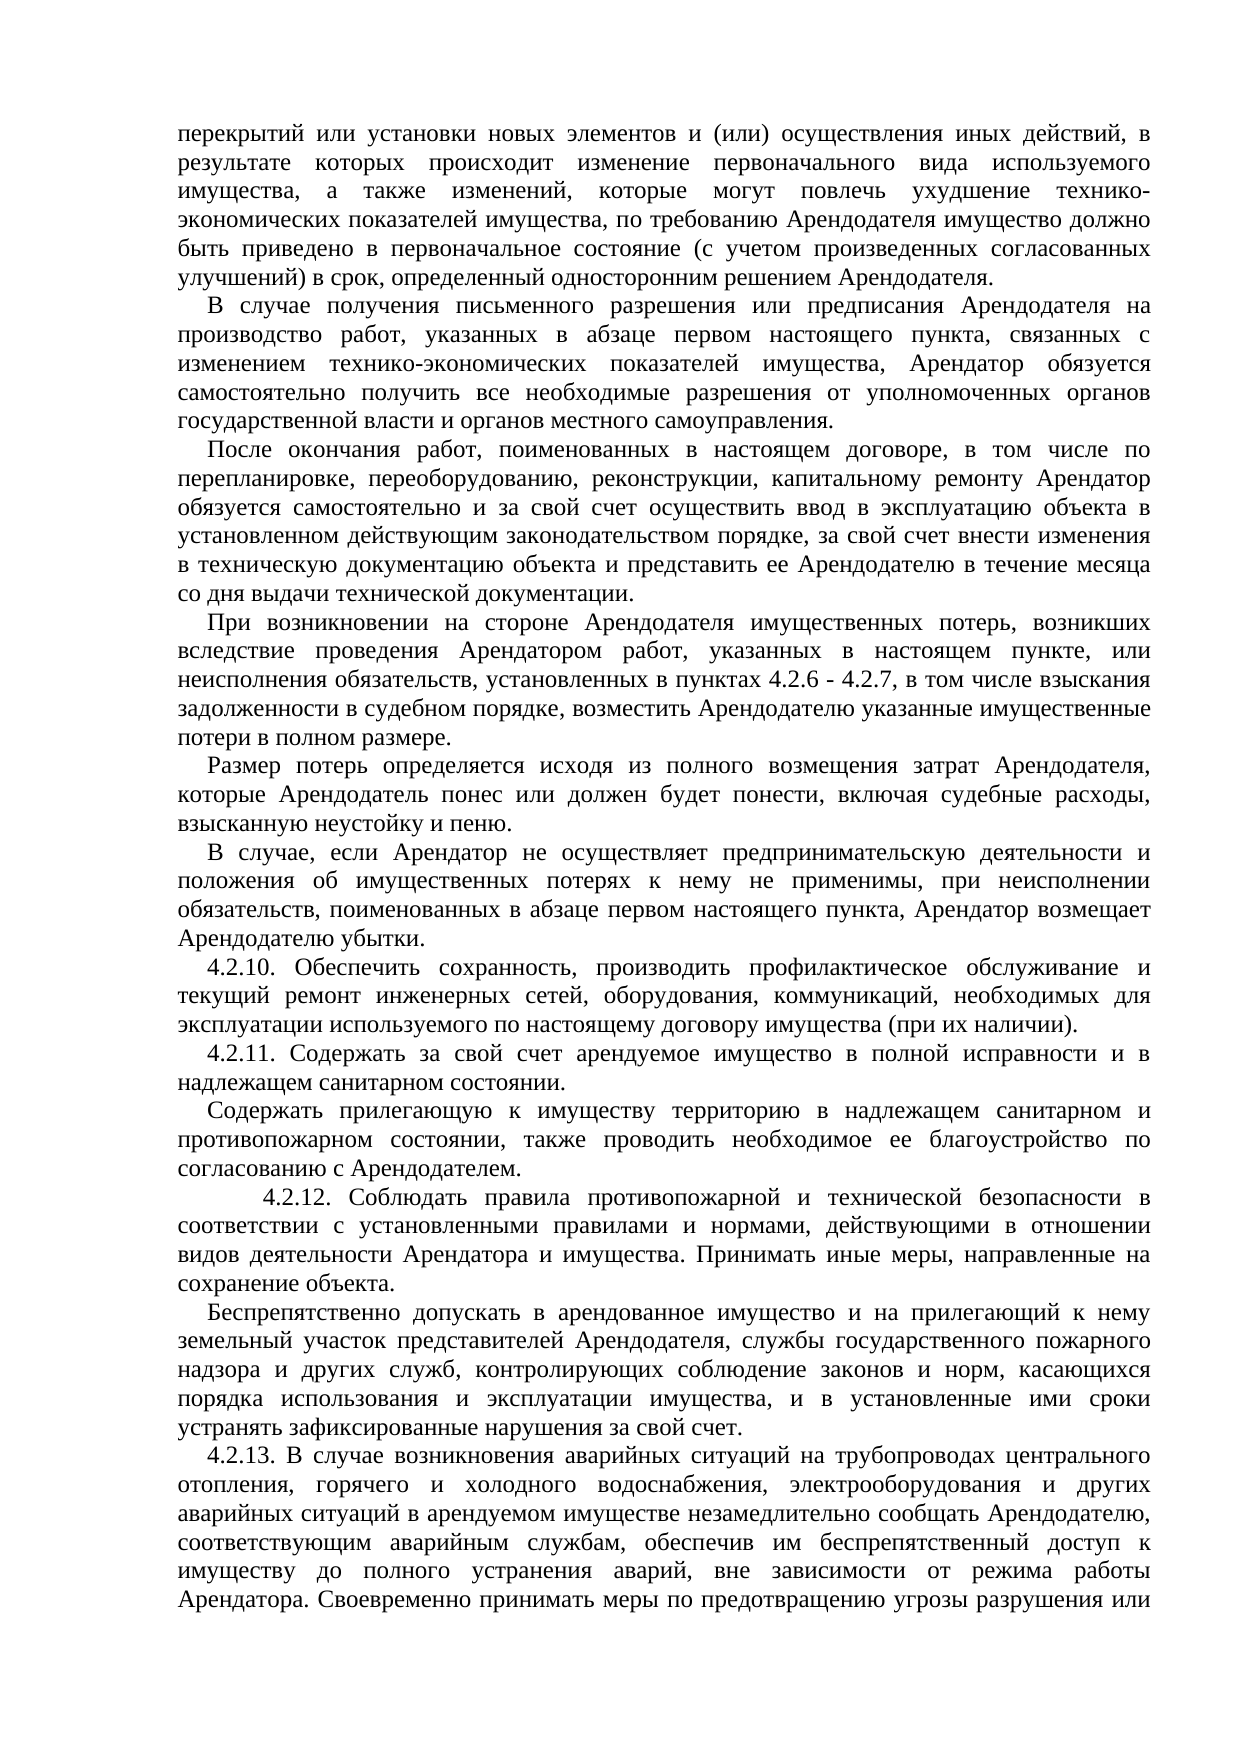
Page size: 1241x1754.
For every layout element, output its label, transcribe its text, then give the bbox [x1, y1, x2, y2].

text 4.2.10. Обеспечить сохранность, производить профилактическое обслуживание и текущий ремонт инженерных сетей, оборудования, коммуникаций, необходимых для эксплуатации используемого по настоящему договору имущества (при их наличии). [177, 952, 1152, 1038]
text После окончания работ, поименованных в настоящем договоре, в том числе по перепланировке, переоборудованию, реконструкции, капитальному ремонту Арендатор обязуется самостоятельно и за свой счет осуществить ввод в эксплуатацию объекта в установленном действующим законодательством порядке, за свой счет внести изменения в техническую документацию объекта и представить ее Арендодателю в течение месяца со дня выдачи технической документации. [177, 434, 1152, 607]
text Размер потерь определяется исходя из полного возмещения затрат Арендодателя, которые Арендодатель понес или должен будет понести, включая судебные расходы, взысканную неустойку и пеню. [177, 751, 1152, 837]
text перекрытий или установки новых элементов и (или) осуществления иных действий, в результате которых происходит изменение первоначального вида используемого имущества, а также изменений, которые могут повлечь ухудшение технико-экономических показателей имущества, по требованию Арендодателя имущество должно быть приведено в первоначальное состояние (с учетом произведенных согласованных улучшений) в срок, определенный односторонним решением Арендодателя. [177, 118, 1152, 291]
text В случае, если Арендатор не осуществляет предпринимательскую деятельности и положения об имущественных потерях к нему не применимы, при неисполнении обязательств, поименованных в абзаце первом настоящего пункта, Арендатор возмещает Арендодателю убытки. [177, 837, 1152, 952]
text В случае получения письменного разрешения или предписания Арендодателя на производство работ, указанных в абзаце первом настоящего пункта, связанных с изменением технико-экономических показателей имущества, Арендатор обязуется самостоятельно получить все необходимые разрешения от уполномоченных органов государственной власти и органов местного самоуправления. [177, 291, 1152, 434]
text Содержать прилегающую к имуществу территорию в надлежащем санитарном и противопожарном состоянии, также проводить необходимое ее благоустройство по согласованию с Арендодателем. [177, 1096, 1152, 1182]
text При возникновении на стороне Арендодателя имущественных потерь, возникших вследствие проведения Арендатором работ, указанных в настоящем пункте, или неисполнения обязательств, установленных в пунктах 4.2.6 - 4.2.7, в том числе взыскания задолженности в судебном порядке, возместить Арендодателю указанные имущественные потери в полном размере. [177, 607, 1152, 751]
text Беспрепятственно допускать в арендованное имущество и на прилегающий к нему земельный участок представителей Арендодателя, службы государственного пожарного надзора и других служб, контролирующих соблюдение законов и норм, касающихся порядка использования и эксплуатации имущества, и в установленные ими сроки устранять зафиксированные нарушения за свой счет. [177, 1297, 1152, 1441]
text 4.2.11. Содержать за свой счет арендуемое имущество в полной исправности и в надлежащем санитарном состоянии. [177, 1038, 1152, 1096]
text 4.2.12. Соблюдать правила противопожарной и технической безопасности в соответствии с установленными правилами и нормами, действующими в отношении видов деятельности Арендатора и имущества. Принимать иные меры, направленные на сохранение объекта. [177, 1182, 1152, 1297]
text 4.2.13. В случае возникновения аварийных ситуаций на трубопроводах центрального отопления, горячего и холодного водоснабжения, электрооборудования и других аварийных ситуаций в арендуемом имуществе незамедлительно сообщать Арендодателю, соответствующим аварийным службам, обеспечив им беспрепятственный доступ к имуществу до полного устранения аварий, вне зависимости от режима работы Арендатора. Своевременно принимать меры по предотвращению угрозы разрушения или [177, 1441, 1152, 1613]
